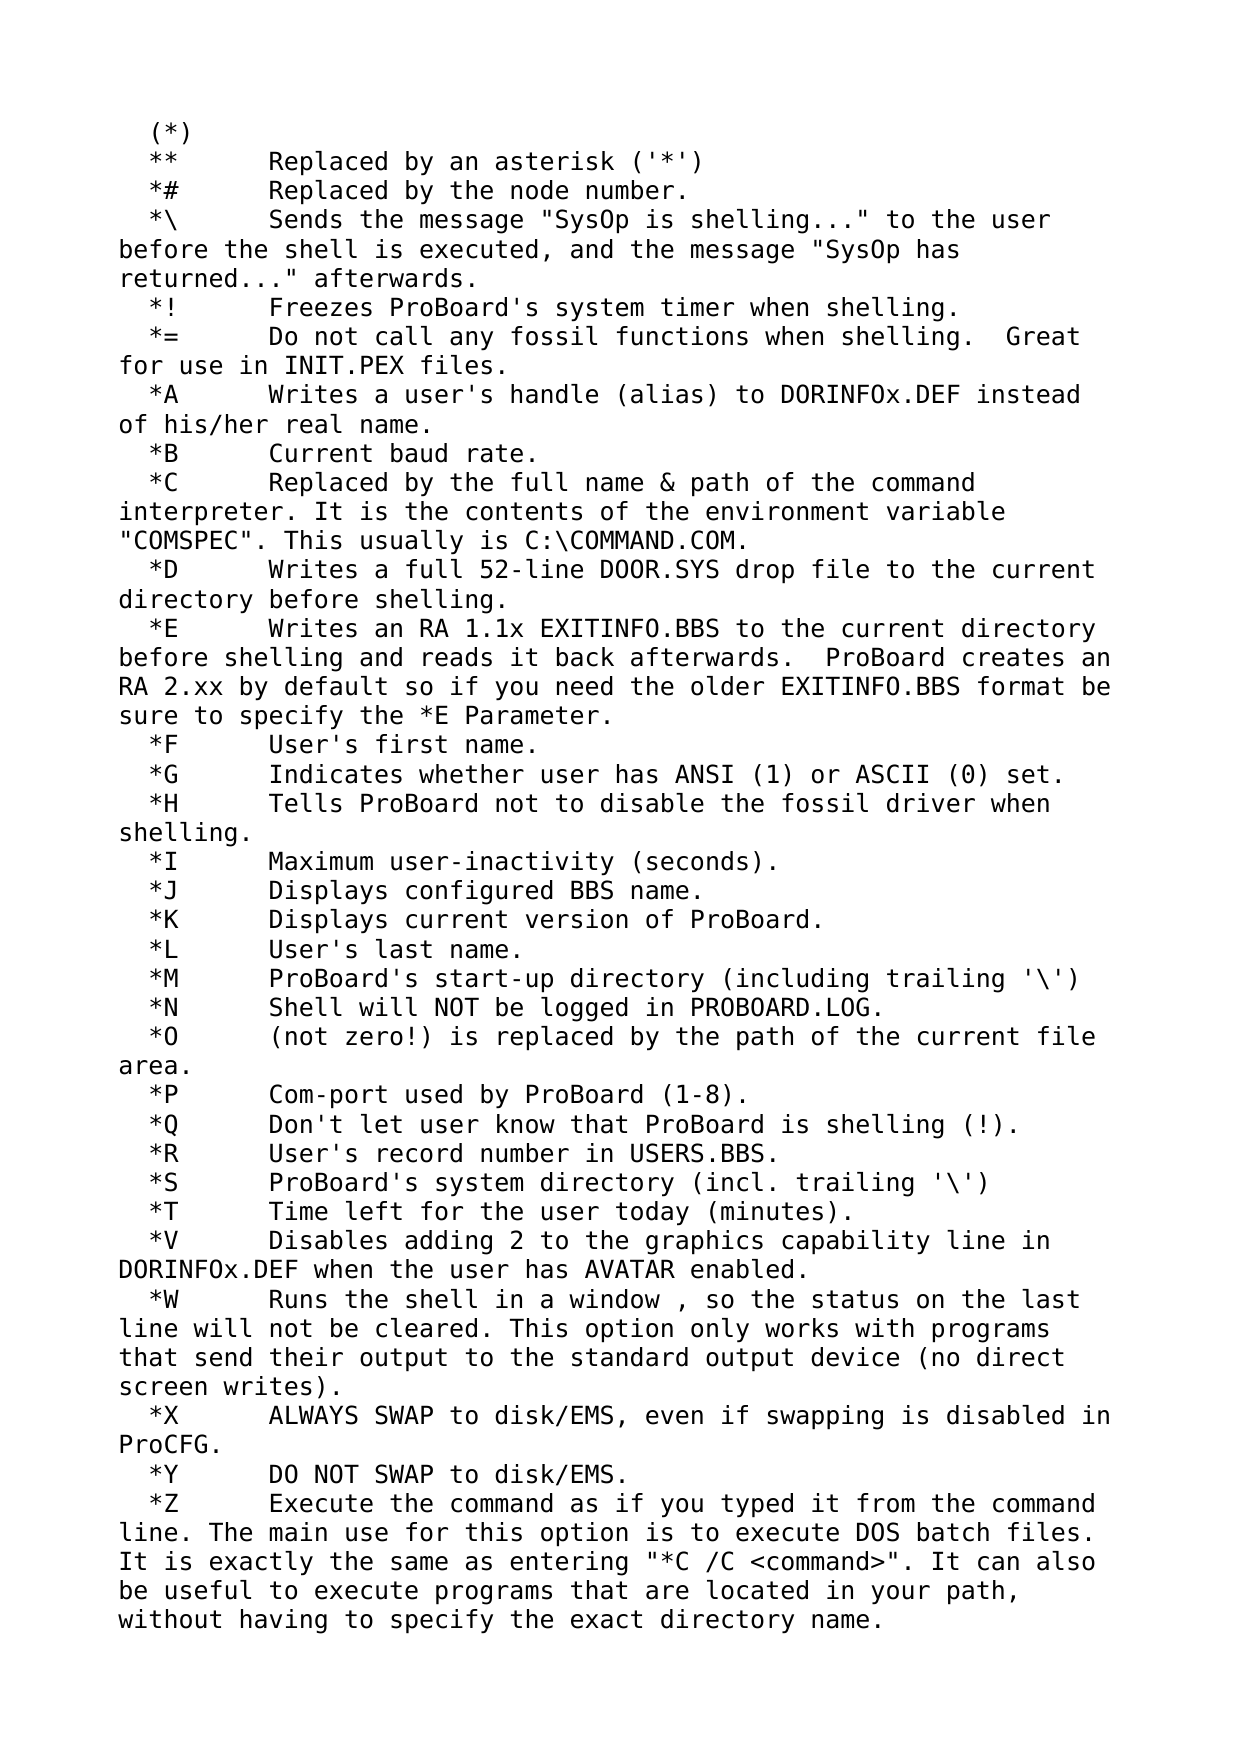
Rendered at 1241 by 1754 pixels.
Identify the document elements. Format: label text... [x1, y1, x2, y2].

text (*) ** Replaced by an asterisk ('*') *# Replaced by the node number. *\ Sends the message "SysOp is shelling..." to the user before the shell is executed, and the message "SysOp has returned..." afterwards. *! Freezes ProBoard's system timer when shelling. *= Do not call any fossil functions when shelling. Great for use in INIT.PEX files. *A Writes a user's handle (alias) to DORINFOx.DEF instead of his/her real name. *B Current baud rate. *C Replaced by the full name & path of the command interpreter. It is the contents of the environment variable "COMSPEC". This usually is C:\COMMAND.COM. *D Writes a full 52-line DOOR.SYS drop file to the current directory before shelling. *E Writes an RA 1.1x EXITINFO.BBS to the current directory before shelling and reads it back afterwards. ProBoard creates an RA 2.xx by default so if you need the older EXITINFO.BBS format be sure to specify the *E Parameter. *F User's first name. *G Indicates whether user has ANSI (1) or ASCII (0) set. *H Tells ProBoard not to disable the fossil driver when shelling. *I Maximum user-inactivity (seconds). *J Displays configured BBS name. *K Displays current version of ProBoard. *L User's last name. *M ProBoard's start-up directory (including trailing '\') *N Shell will NOT be logged in PROBOARD.LOG. *O (not zero!) is replaced by the path of the current file area. *P Com-port used by ProBoard (1-8). *Q Don't let user know that ProBoard is shelling (!). *R User's record number in USERS.BBS. *S ProBoard's system directory (incl. trailing '\') *T Time left for the user today (minutes). *V Disables adding 2 to the graphics capability line in DORINFOx.DEF when the user has AVATAR enabled. *W Runs the shell in a window , so the status on the last line will not be cleared. This option only works with programs that send their output to the standard output device (no direct screen writes). *X ALWAYS SWAP to disk/EMS, even if swapping is disabled in ProCFG. *Y DO NOT SWAP to disk/EMS. *Z Execute the command as if you typed it from the command line. The main use for this option is to execute DOS batch files. It is exactly the same as entering "*C /C <command>". It can also be useful to execute programs that are located in your path, without having to specify the exact directory name. [118, 118, 1122, 1635]
